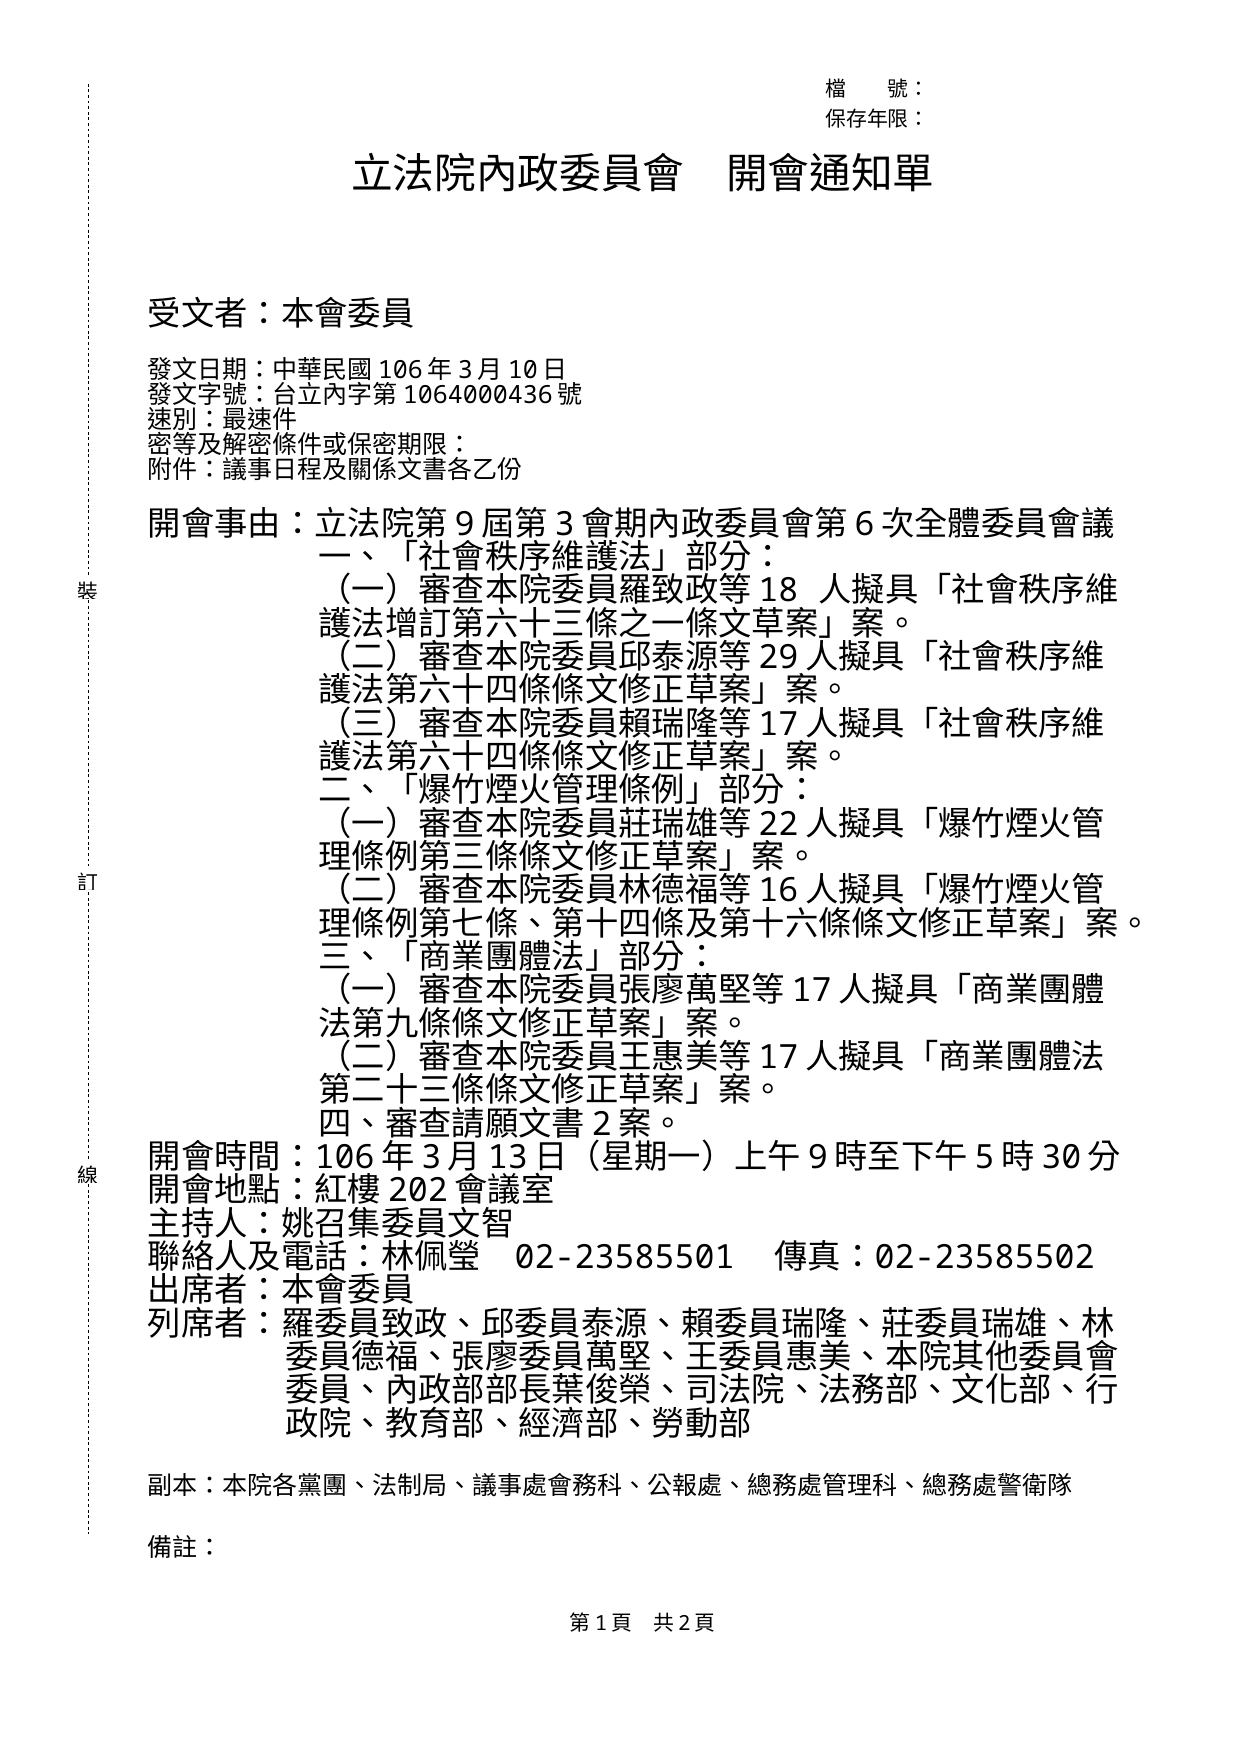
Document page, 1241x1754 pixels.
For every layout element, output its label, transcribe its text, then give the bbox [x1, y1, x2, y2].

text 受文者：本會委員 [148, 296, 1137, 333]
text 發文字號：台立內字第1064000436號 [148, 383, 1137, 408]
text 附件：議事日程及關係文書各乙份 [148, 458, 1137, 483]
text 密等及解密條件或保密期限： [148, 433, 1137, 458]
title 立法院內政委員會 開會通知單 [148, 158, 1137, 233]
text 開會事由：立法院第9屆第3會期內政委員會第6次全體委員會議 一、「社會秩序維護法」部分： （一）審查本院委員羅致政等18 人擬具「社會秩序維護法增訂第六十三條之一條文草案」案。 （二）審查本院委員邱泰源等29人擬具「社會秩序維護法第六十四條條文修正草案」案。 （三）審查本院委員賴瑞隆等17人擬具「社會秩序維護法第六十四條條文修正草案」案。 二、「爆竹煙火管理條例」部分： （一）審查本院委員莊瑞雄等22人擬具「爆竹煙火管理條例第三條條文修正草案」案。 （二）審查本院委員林德福等16人擬具「爆竹煙火管理條例第七條、第十四條及第十六條條文修正草案」案。 三、「商業團體法」部分： （一）審查本院委員張廖萬堅等17人擬具「商業團體法第九條條文修正草案」案。 （二）審查本院委員王惠美等17人擬具「商業團體法第二十三條條文修正草案」案。 四、審查請願文書2案。 [148, 508, 1137, 1142]
text 聯絡人及電話：林佩瑩 02-23585501 傳真：02-23585502 [148, 1242, 1137, 1275]
text 出席者：本會委員 [148, 1275, 1137, 1308]
text 副本：本院各黨團、法制局、議事處會務科、公報處、總務處管理科、總務處警衛隊 [148, 1442, 1137, 1504]
text 速別：最速件 [148, 408, 1137, 433]
text 備註： [148, 1504, 1137, 1567]
text 發文日期：中華民國106年3月10日 [148, 358, 1137, 383]
text 檔 號： [825, 72, 1070, 102]
text 保存年限： [825, 102, 1070, 132]
text 開會地點：紅樓202會議室 [148, 1175, 1137, 1208]
text 開會時間：106年3月13日（星期一）上午9時至下午5時30分 [148, 1142, 1137, 1175]
text 列席者：羅委員致政、邱委員泰源、賴委員瑞隆、莊委員瑞雄、林委員德福、張廖委員萬堅、王委員惠美、本院其他委員會委員、內政部部長葉俊榮、司法院、法務部、文化部、行政院、教育部、經濟部、勞動部 [148, 1308, 1137, 1442]
text 主持人：姚召集委員文智 [148, 1208, 1137, 1242]
title [810, 64, 1085, 151]
